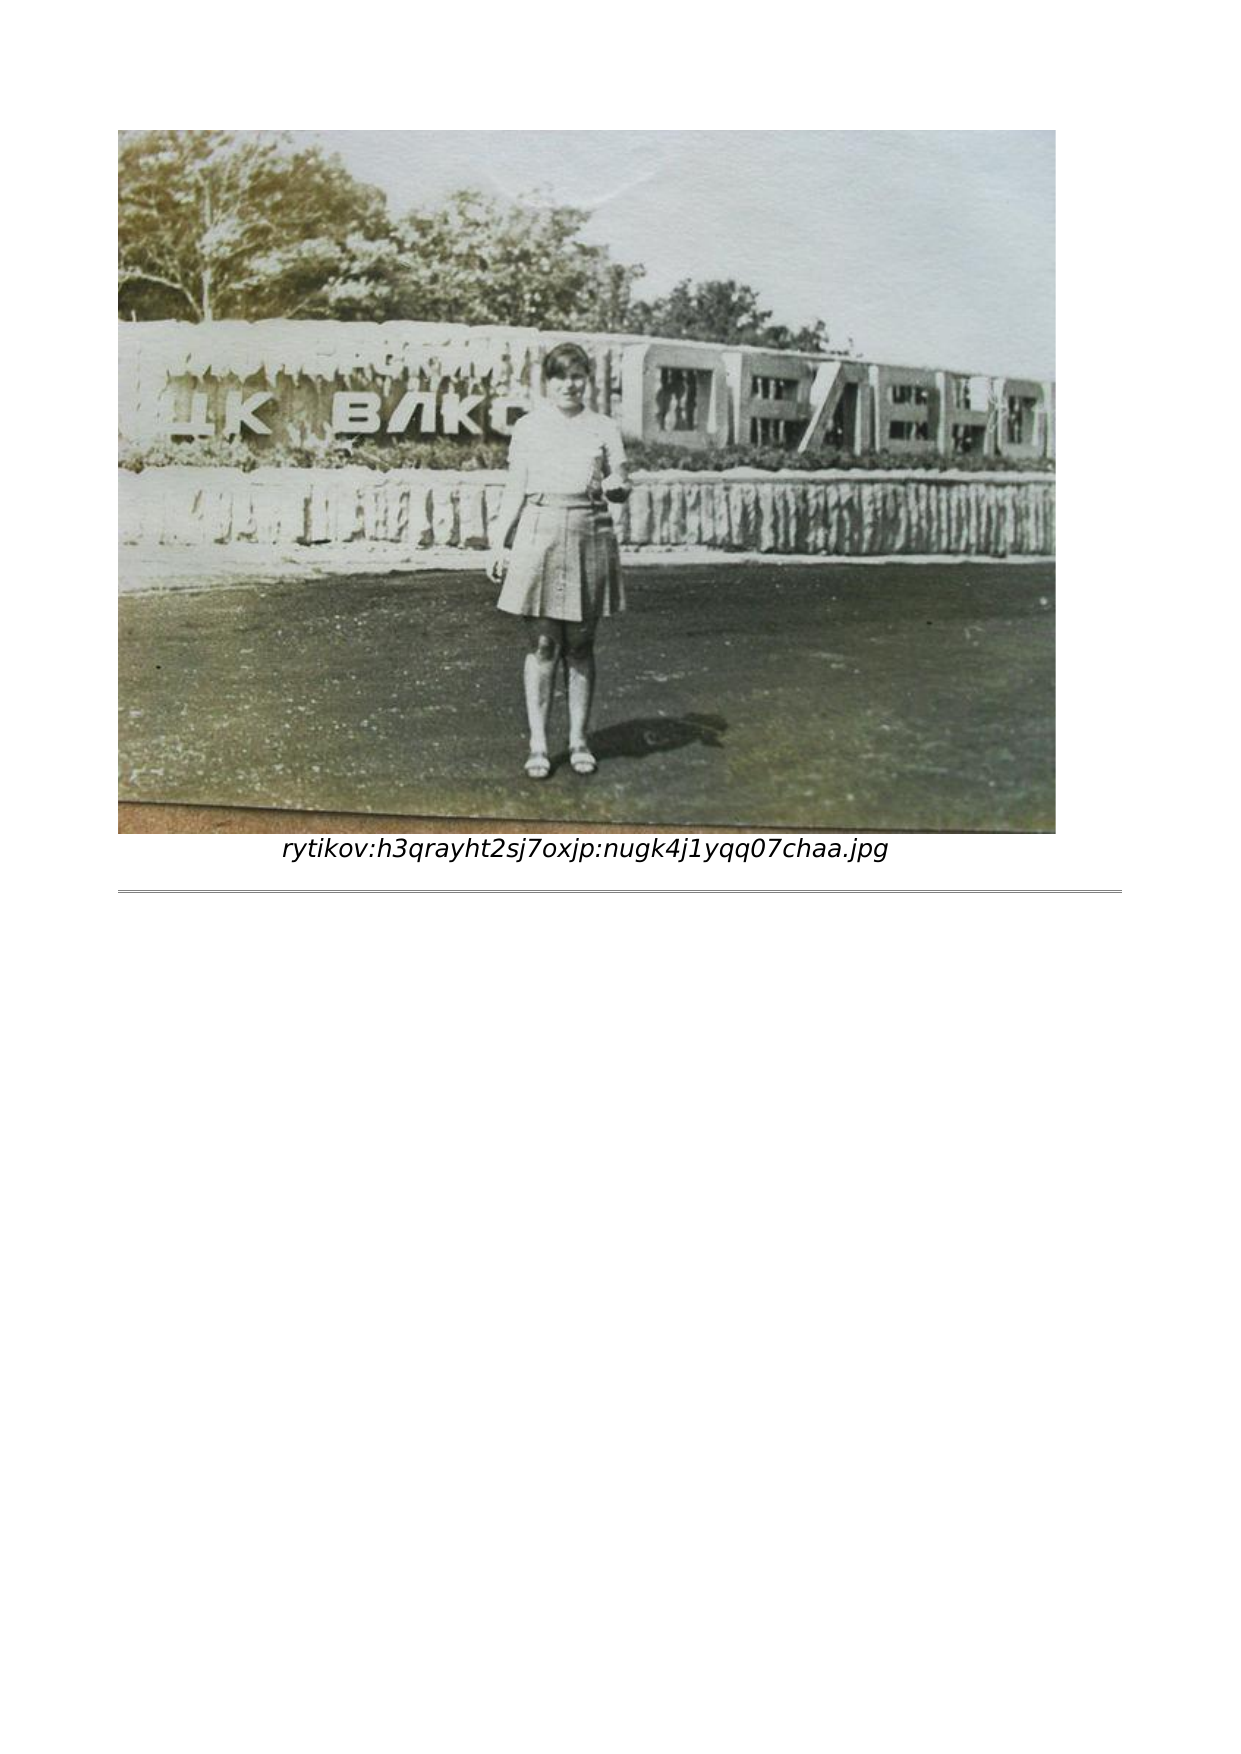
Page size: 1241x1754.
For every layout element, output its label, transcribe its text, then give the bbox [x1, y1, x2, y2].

text rytikov:h3qrayht2sj7oxjp:nugk4j1yqq07chaa.jpg [118, 834, 1056, 863]
picture [118, 130, 1056, 834]
